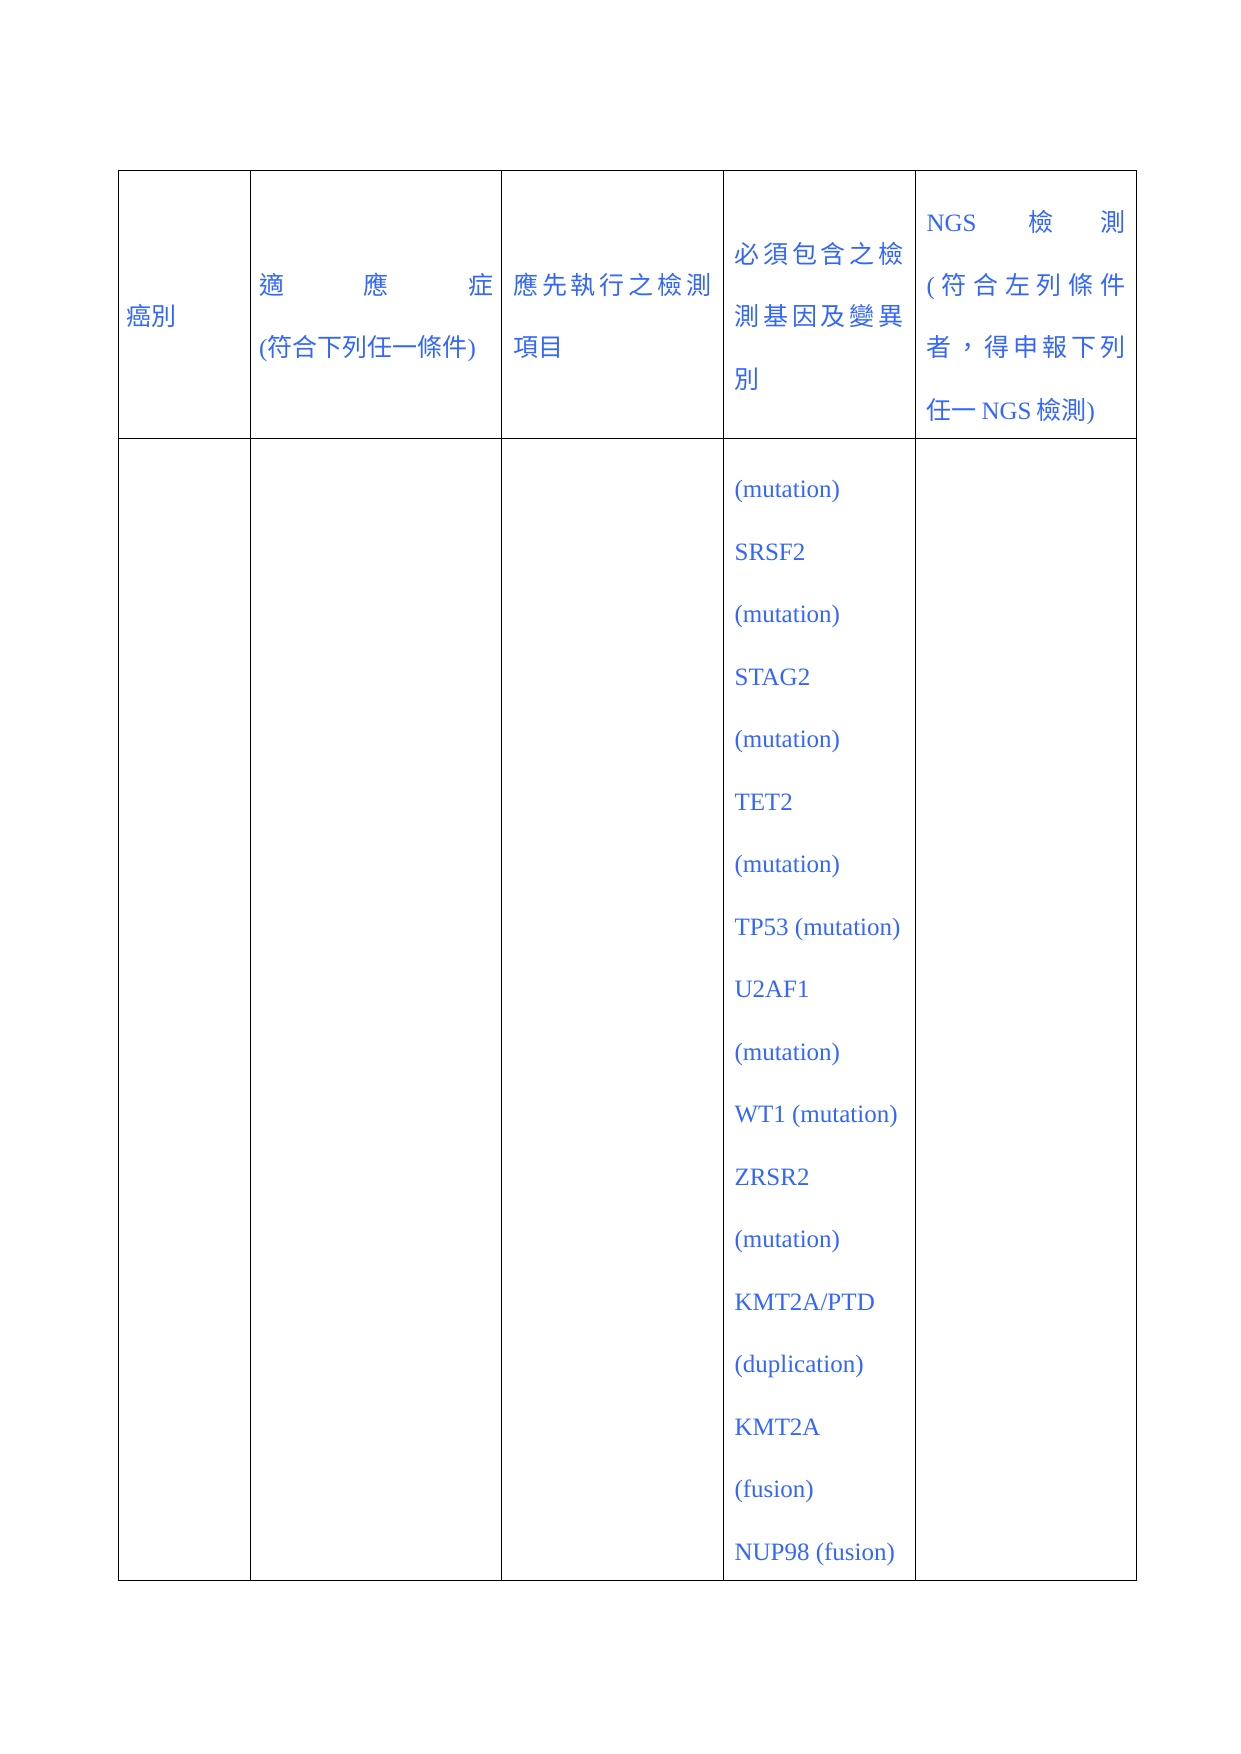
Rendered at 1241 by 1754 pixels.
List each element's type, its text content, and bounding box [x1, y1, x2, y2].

table_cell [251, 439, 501, 1580]
table_cell [502, 439, 723, 1580]
table_header 適應症 (符合下列任一條件) [251, 171, 501, 438]
table_cell [916, 439, 1136, 1580]
table_header 應先執行之檢測項目 [502, 171, 723, 438]
table_cell (mutation) SRSF2 (mutation) STAG2 (mutation) TET2 (mutation) TP53 (mutation) U2AF1 (mutation) WT1 (mutation) ZRSR2 (mutation) KMT2A/PTD (duplication) KMT2A (fusion) NUP98 (fusion) [724, 439, 915, 1580]
table_header 癌別 [119, 171, 250, 438]
table_header 必須包含之檢測基因及變異別 [724, 171, 915, 438]
table_header NGS檢測 (符合左列條件者，得申報下列任一NGS檢測) [916, 171, 1136, 438]
table_cell [119, 439, 250, 1580]
